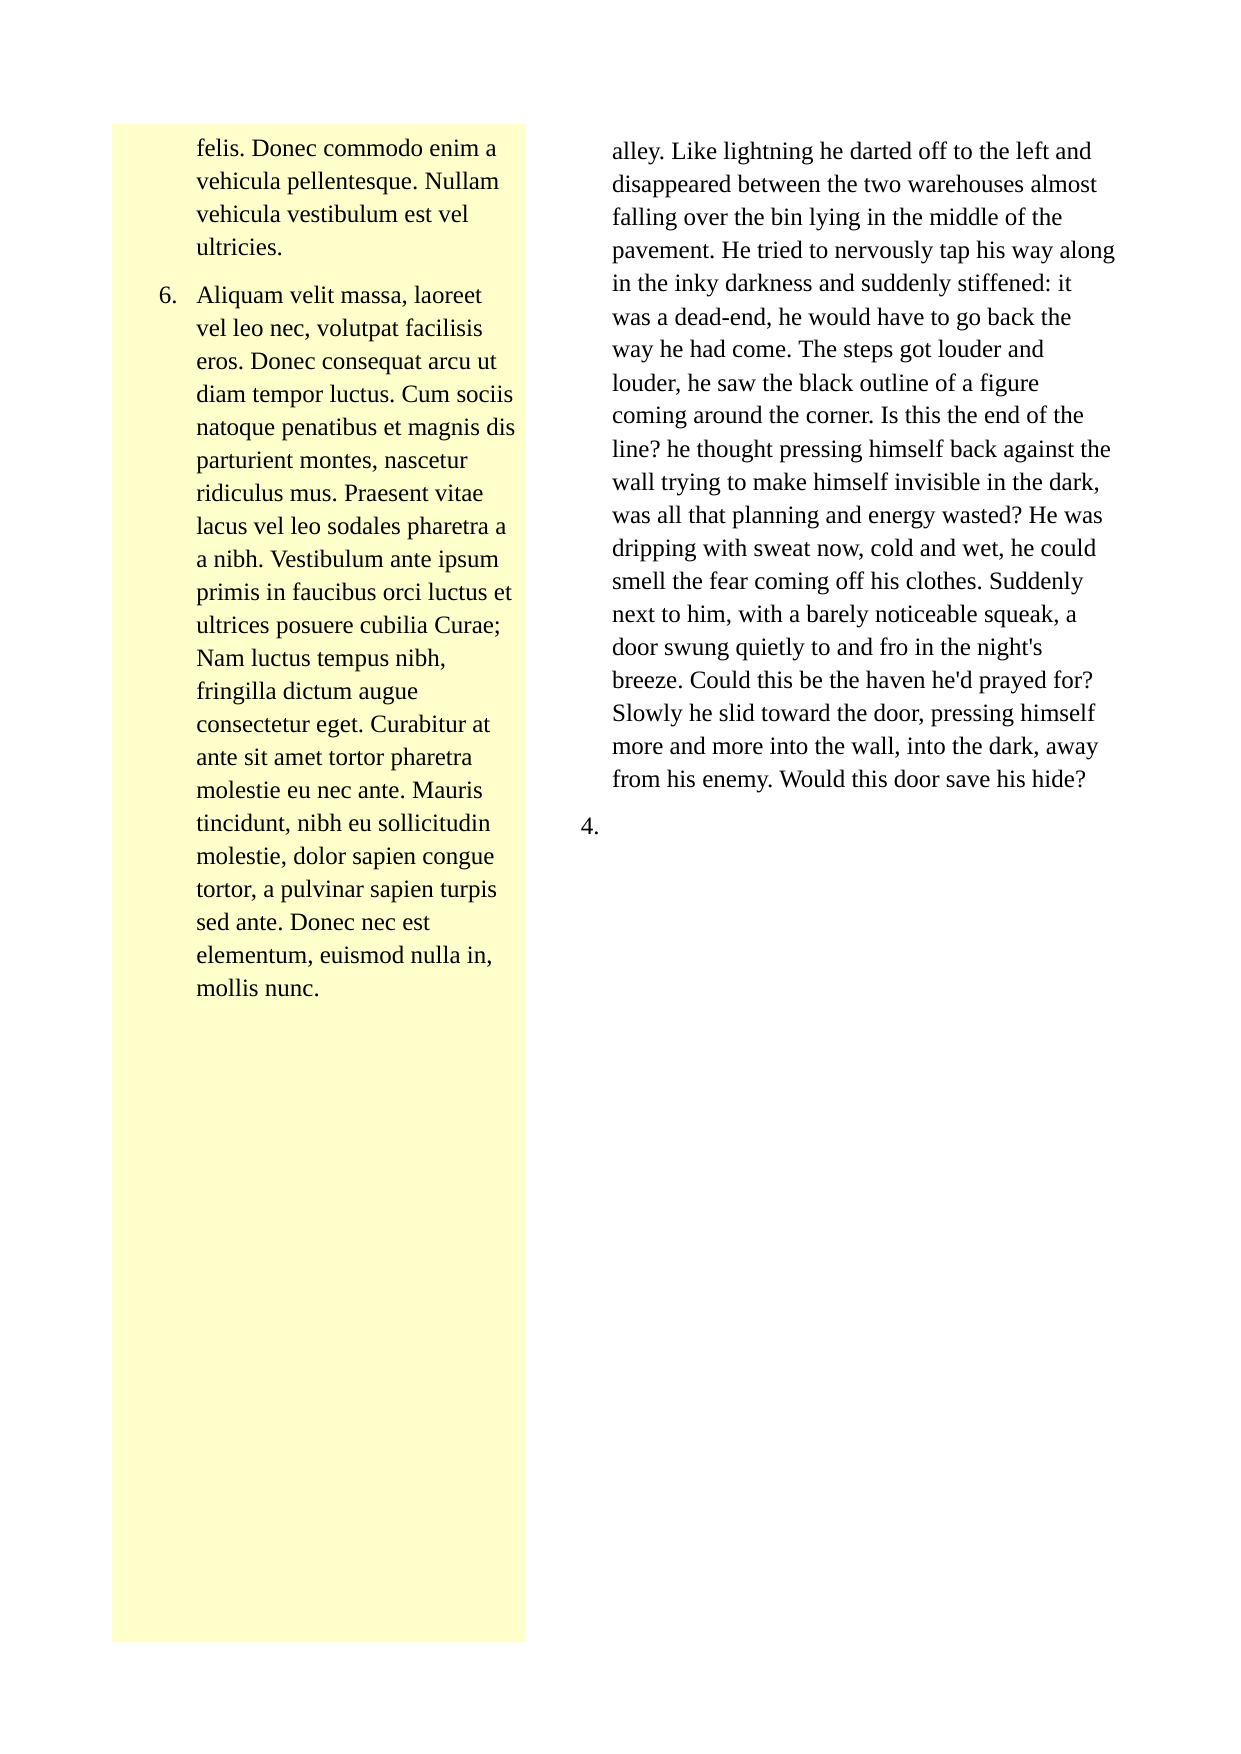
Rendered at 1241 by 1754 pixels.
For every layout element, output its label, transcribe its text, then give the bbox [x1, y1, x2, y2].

list Aliquam velit massa, laoreet vel leo nec, volutpat facilisis eros. Donec consequat arcu ut diam tempor luctus. Cum sociis natoque penatibus et magnis dis parturient montes, nascetur ridiculus mus. Praesent vitae lacus vel leo sodales pharetra a a nibh. Vestibulum ante ipsum primis in faucibus orci luctus et ultrices posuere cubilia Curae; Nam luctus tempus nibh, fringilla dictum augue consectetur eget. Curabitur at ante sit amet tortor pharetra molestie eu nec ante. Mauris tincidunt, nibh eu sollicitudin molestie, dolor sapien congue tortor, a pulvinar sapien turpis sed ante. Donec nec est elementum, euismod nulla in, mollis nunc. [158, 280, 516, 1002]
list felis. Donec commodo enim a vehicula pellentesque. Nullam vehicula vestibulum est vel ultricies. [158, 133, 516, 261]
list alley. Like lightning he darted off to the left and disappeared between the two warehouses almost falling over the bin lying in the middle of the pavement. He tried to nervously tap his way along in the inky darkness and suddenly stiffened: it was a dead-end, he would have to go back the way he had come. The steps got louder and louder, he saw the black outline of a figure coming around the corner. Is this the end of the line? he thought pressing himself back against the wall trying to make himself invisible in the dark, was all that planning and energy wasted? He was dripping with sweat now, cold and wet, he could smell the fear coming off his clothes. Suddenly next to him, with a barely noticeable squeak, a door swung quietly to and fro in the night's breeze. Could this be the haven he'd prayed for? Slowly he slid toward the door, pressing himself more and more into the wall, into the dark, away from his enemy. Would this door save his hide? [574, 136, 1115, 793]
